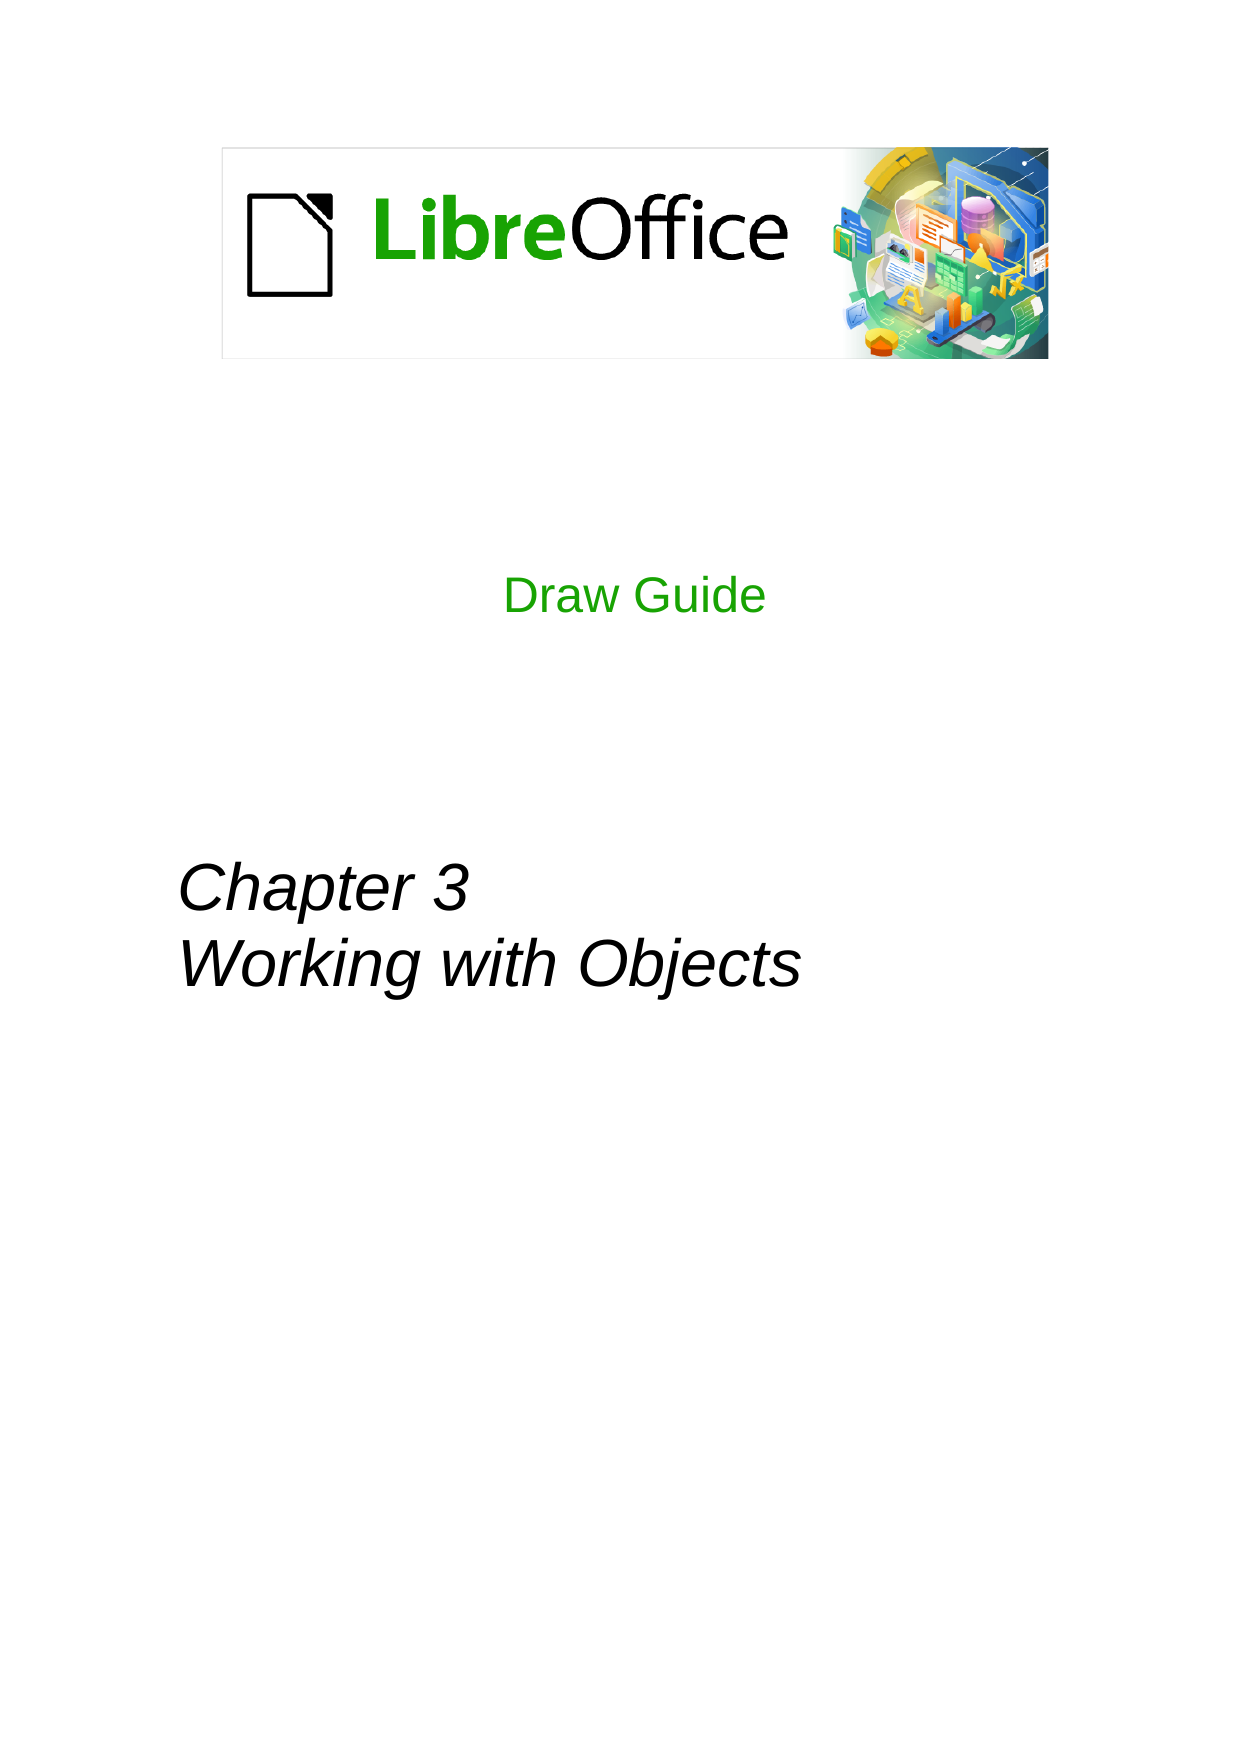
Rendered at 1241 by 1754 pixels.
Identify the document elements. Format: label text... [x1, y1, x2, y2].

picture [221, 147, 1049, 359]
text Draw Guide [177, 566, 1093, 623]
title Chapter 3 Working with Objects [177, 848, 1093, 1000]
